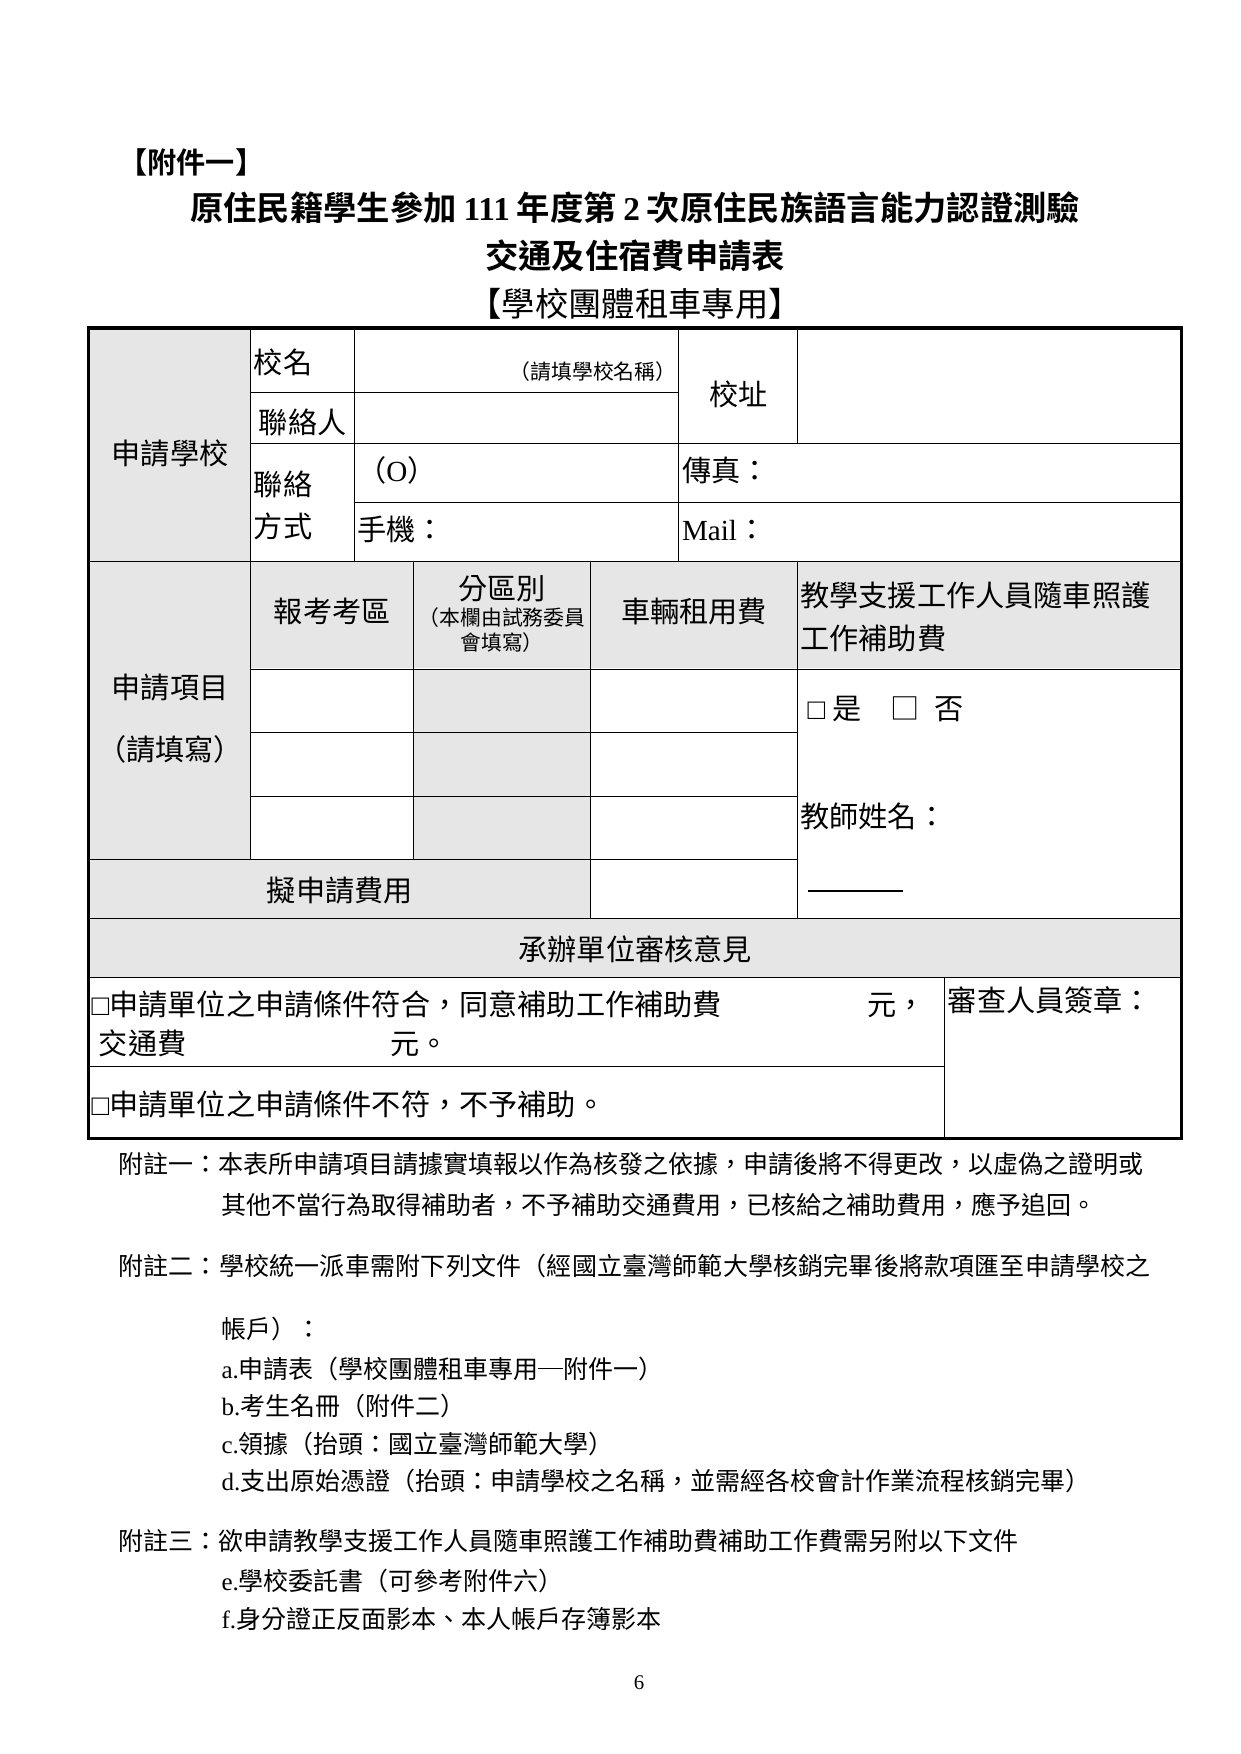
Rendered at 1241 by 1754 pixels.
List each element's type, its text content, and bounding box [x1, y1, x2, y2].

table_cell 分區別 （本欄由試務委員會填寫） [414, 562, 590, 668]
table_header 申請學校 [90, 330, 250, 561]
text e.學校委託書（可參考附件六） [118, 1561, 1152, 1598]
table_cell 審查人員簽章： [945, 978, 1180, 1137]
table_cell 報考考區 [251, 562, 413, 668]
table_cell 申請項目 （請填寫） [90, 562, 250, 859]
table_cell 承辦單位審核意見 [90, 919, 1180, 977]
table_cell 傳真： [679, 444, 1180, 502]
table_cell [414, 670, 590, 732]
table_cell □ 是 □ 否 教師姓名： [798, 670, 1180, 918]
table_cell 聯絡 方式 [251, 444, 354, 561]
table_cell [414, 797, 590, 859]
table_cell [591, 733, 797, 796]
table_header 校址 [679, 330, 797, 443]
table_cell [355, 393, 678, 443]
table_cell Mail： [679, 503, 1180, 561]
table_cell [591, 860, 797, 918]
table_cell [414, 733, 590, 796]
table_header （請填學校名稱） [355, 330, 678, 392]
table_cell [251, 797, 413, 859]
table_cell [251, 733, 413, 796]
table_cell [591, 670, 797, 732]
text 交通及住宿費申請表 [118, 230, 1152, 278]
table_cell 車輛租用費 [591, 562, 797, 668]
table_cell 聯絡人 [251, 393, 354, 443]
text 附註一：本表所申請項目請據實填報以作為核發之依據，申請後將不得更改，以虛偽之證明或其他不當行為取得補助者，不予補助交通費用，已核給之補助費用，應予追回。 [118, 1140, 1152, 1223]
table_cell [251, 670, 413, 732]
text f.身分證正反面影本、本人帳戶存簿影本 [118, 1598, 1152, 1636]
table_cell [591, 797, 797, 859]
text b.考生名冊（附件二） [118, 1386, 1152, 1423]
table_cell 教學支援工作人員隨車照護工作補助費 [798, 562, 1180, 668]
text a.申請表（學校團體租車專用─附件一） [118, 1348, 1152, 1386]
table_cell □申請單位之申請條件不符，不予補助。 [90, 1067, 944, 1137]
table_cell （O） [355, 444, 678, 502]
table_header 校名 [251, 330, 354, 392]
text 原住民籍學生參加111年度第2次原住民族語言能力認證測驗 [118, 182, 1152, 230]
text 【附件一】 [118, 140, 1152, 182]
text d.支出原始憑證（抬頭：申請學校之名稱，並需經各校會計作業流程核銷完畢） [118, 1461, 1152, 1498]
text 附註三：欲申請教學支援工作人員隨車照護工作補助費補助工作費需另附以下文件 [118, 1498, 1152, 1561]
text c.領據（抬頭：國立臺灣師範大學） [118, 1423, 1152, 1461]
text 附註二：學校統一派車需附下列文件（經國立臺灣師範大學核銷完畢後將款項匯至申請學校之帳戶）： [118, 1223, 1152, 1348]
table_cell 手機： [355, 503, 678, 561]
text 【學校團體租車專用】 [118, 278, 1152, 326]
table_cell 擬申請費用 [90, 860, 590, 918]
table_header [798, 330, 1180, 443]
table_cell □申請單位之申請條件符合，同意補助工作補助費 元， 交通費 元。 [90, 978, 944, 1066]
